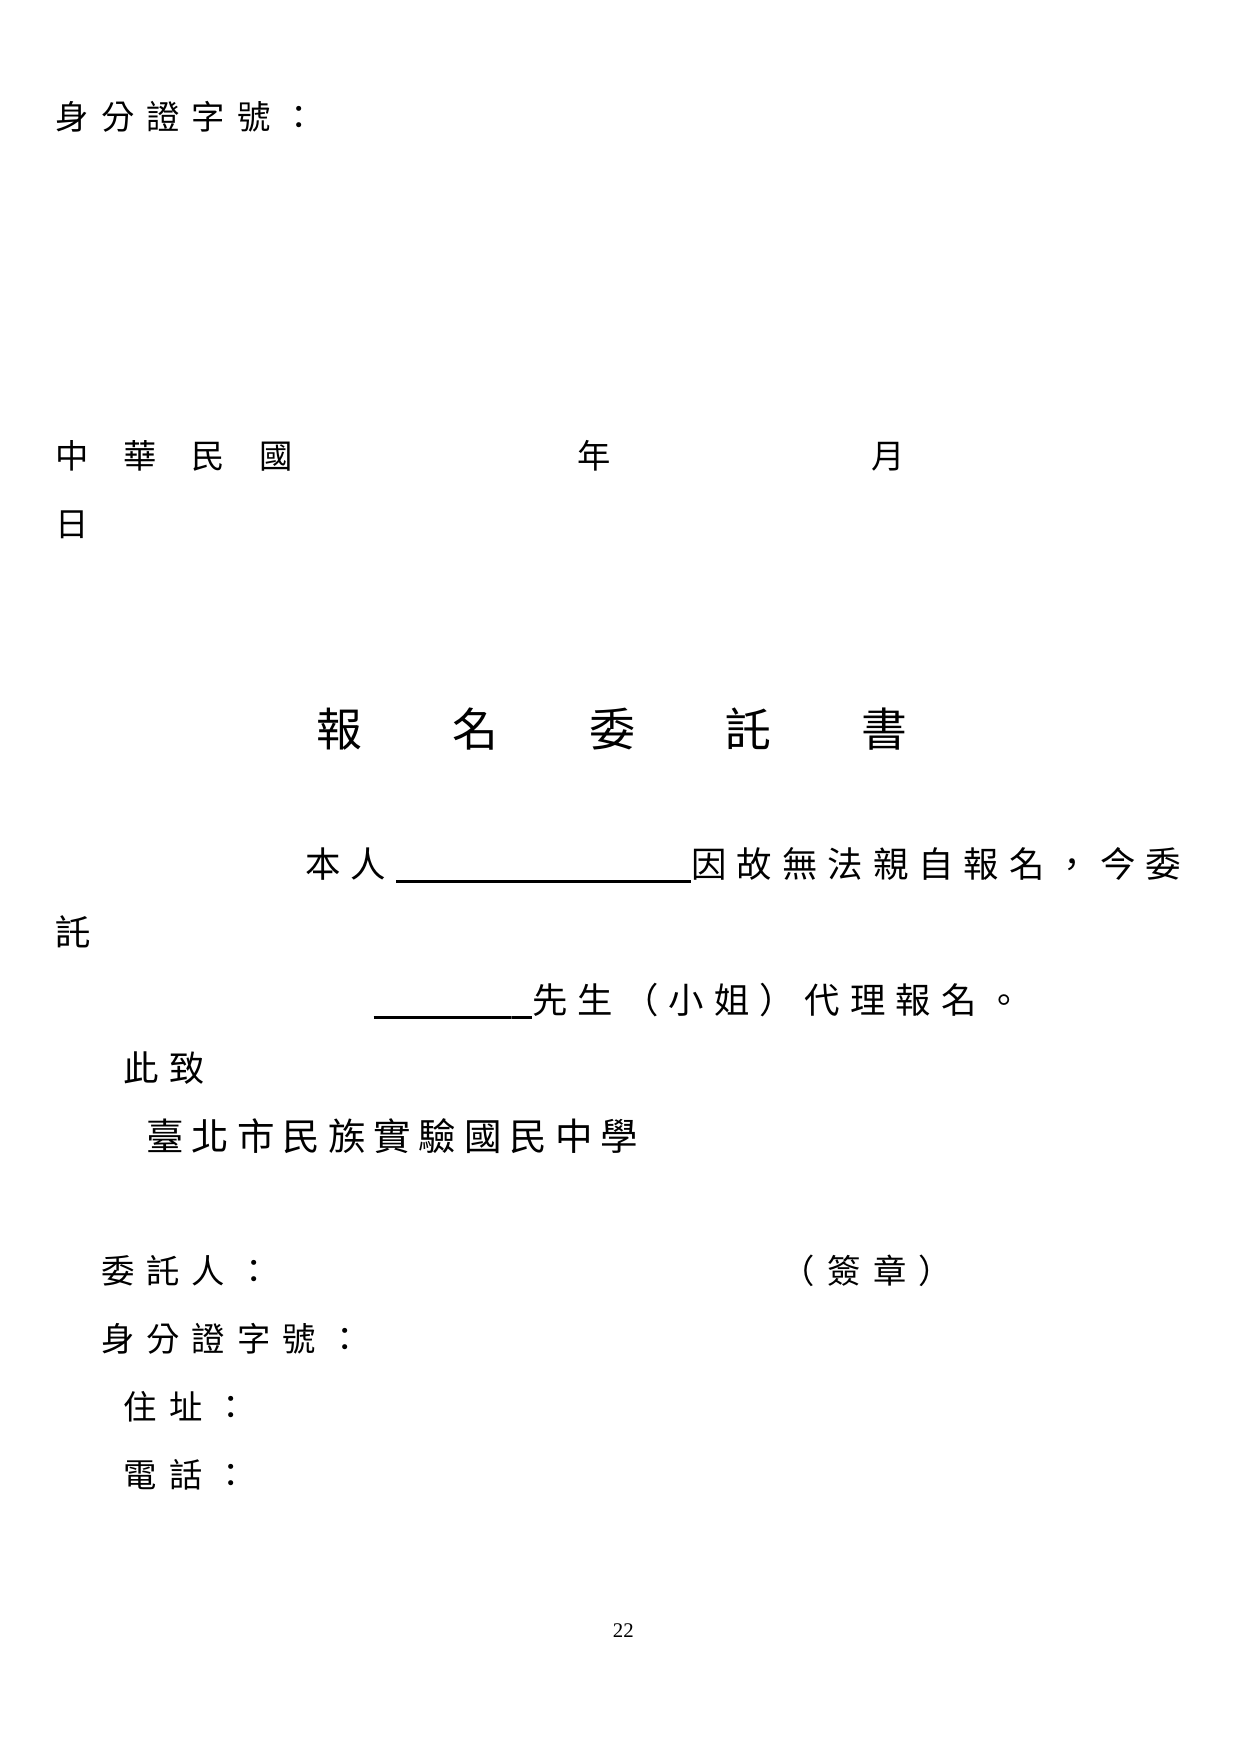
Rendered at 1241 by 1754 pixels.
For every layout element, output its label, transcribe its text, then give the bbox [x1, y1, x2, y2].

text 先生（小姐）代理報名。 [55, 964, 1191, 1032]
text 住址： [55, 1371, 1191, 1439]
text 委託人： （簽章） [55, 1235, 1191, 1303]
text 臺北市民族實驗國民中學 [55, 1099, 1191, 1167]
text 報 名 委 託 書 [55, 692, 1191, 760]
text 電話： [55, 1439, 1191, 1507]
text 此致 [55, 1032, 1191, 1099]
text 身分證字號： [55, 81, 1191, 149]
text 身分證字號： [55, 1303, 1191, 1371]
text 中 華 民 國 年 月 日 [55, 420, 1191, 556]
text 本人 因故無法親自報名，今委託 [55, 828, 1191, 964]
